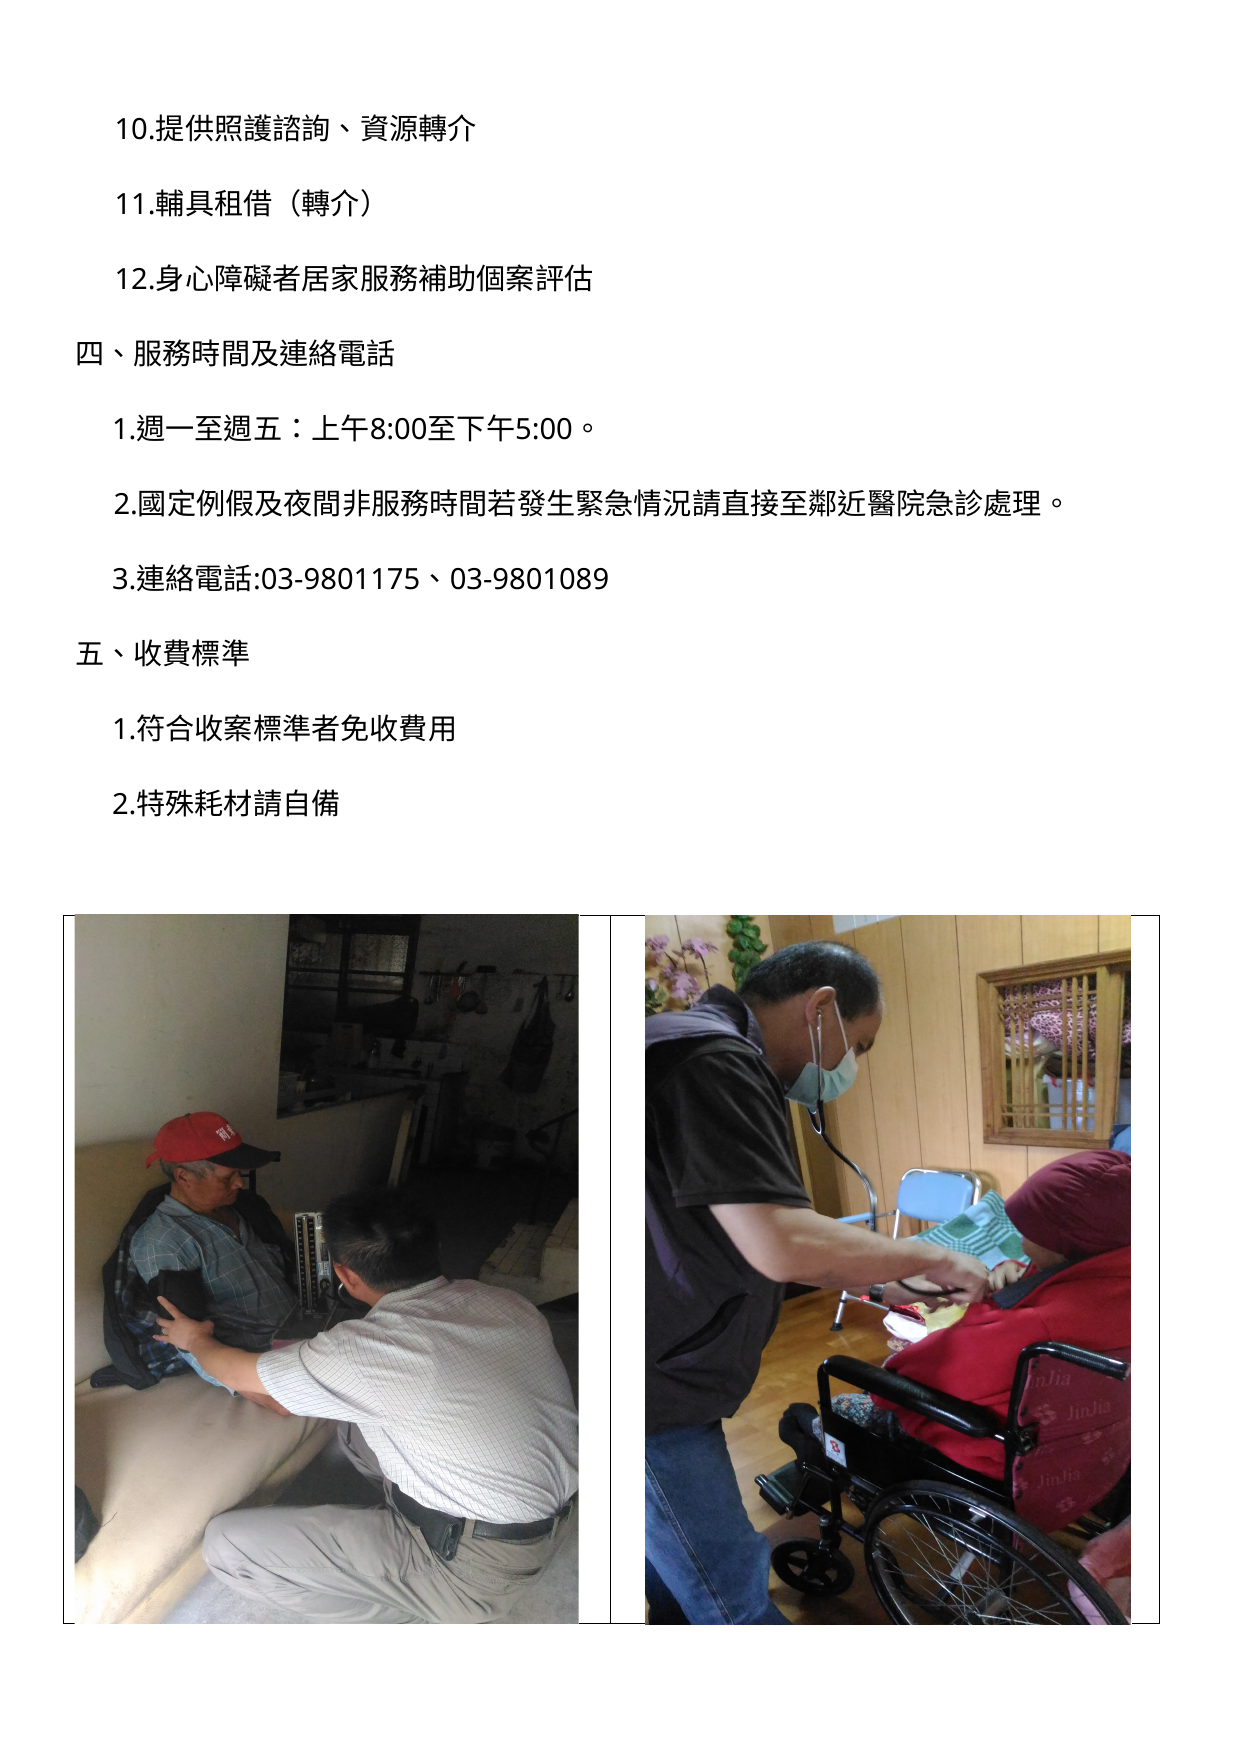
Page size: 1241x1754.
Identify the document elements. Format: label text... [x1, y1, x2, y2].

text 3.連絡電話:03-9801175、03-9801089 [75, 539, 1165, 614]
text 1.符合收案標準者免收費用 [75, 689, 1165, 764]
text 五、收費標準 [75, 614, 1165, 689]
table_header [64, 916, 74, 1623]
picture [74, 914, 579, 1624]
picture [645, 915, 1131, 1625]
text 四、服務時間及連絡電話 [75, 314, 1165, 389]
table_header [611, 916, 645, 1623]
text 12.身心障礙者居家服務補助個案評估 [75, 239, 1165, 314]
text 11.輔具租借（轉介） [75, 164, 1165, 239]
table_header [579, 915, 610, 1623]
text 1.週一至週五：上午8:00至下午5:00。 [75, 389, 1165, 464]
table_header [1131, 916, 1159, 1624]
text 2.特殊耗材請自備 [75, 764, 1165, 839]
text 10.提供照護諮詢、資源轉介 [75, 89, 1165, 164]
text 2.國定例假及夜間非服務時間若發生緊急情況請直接至鄰近醫院急診處理。 [75, 464, 1165, 539]
